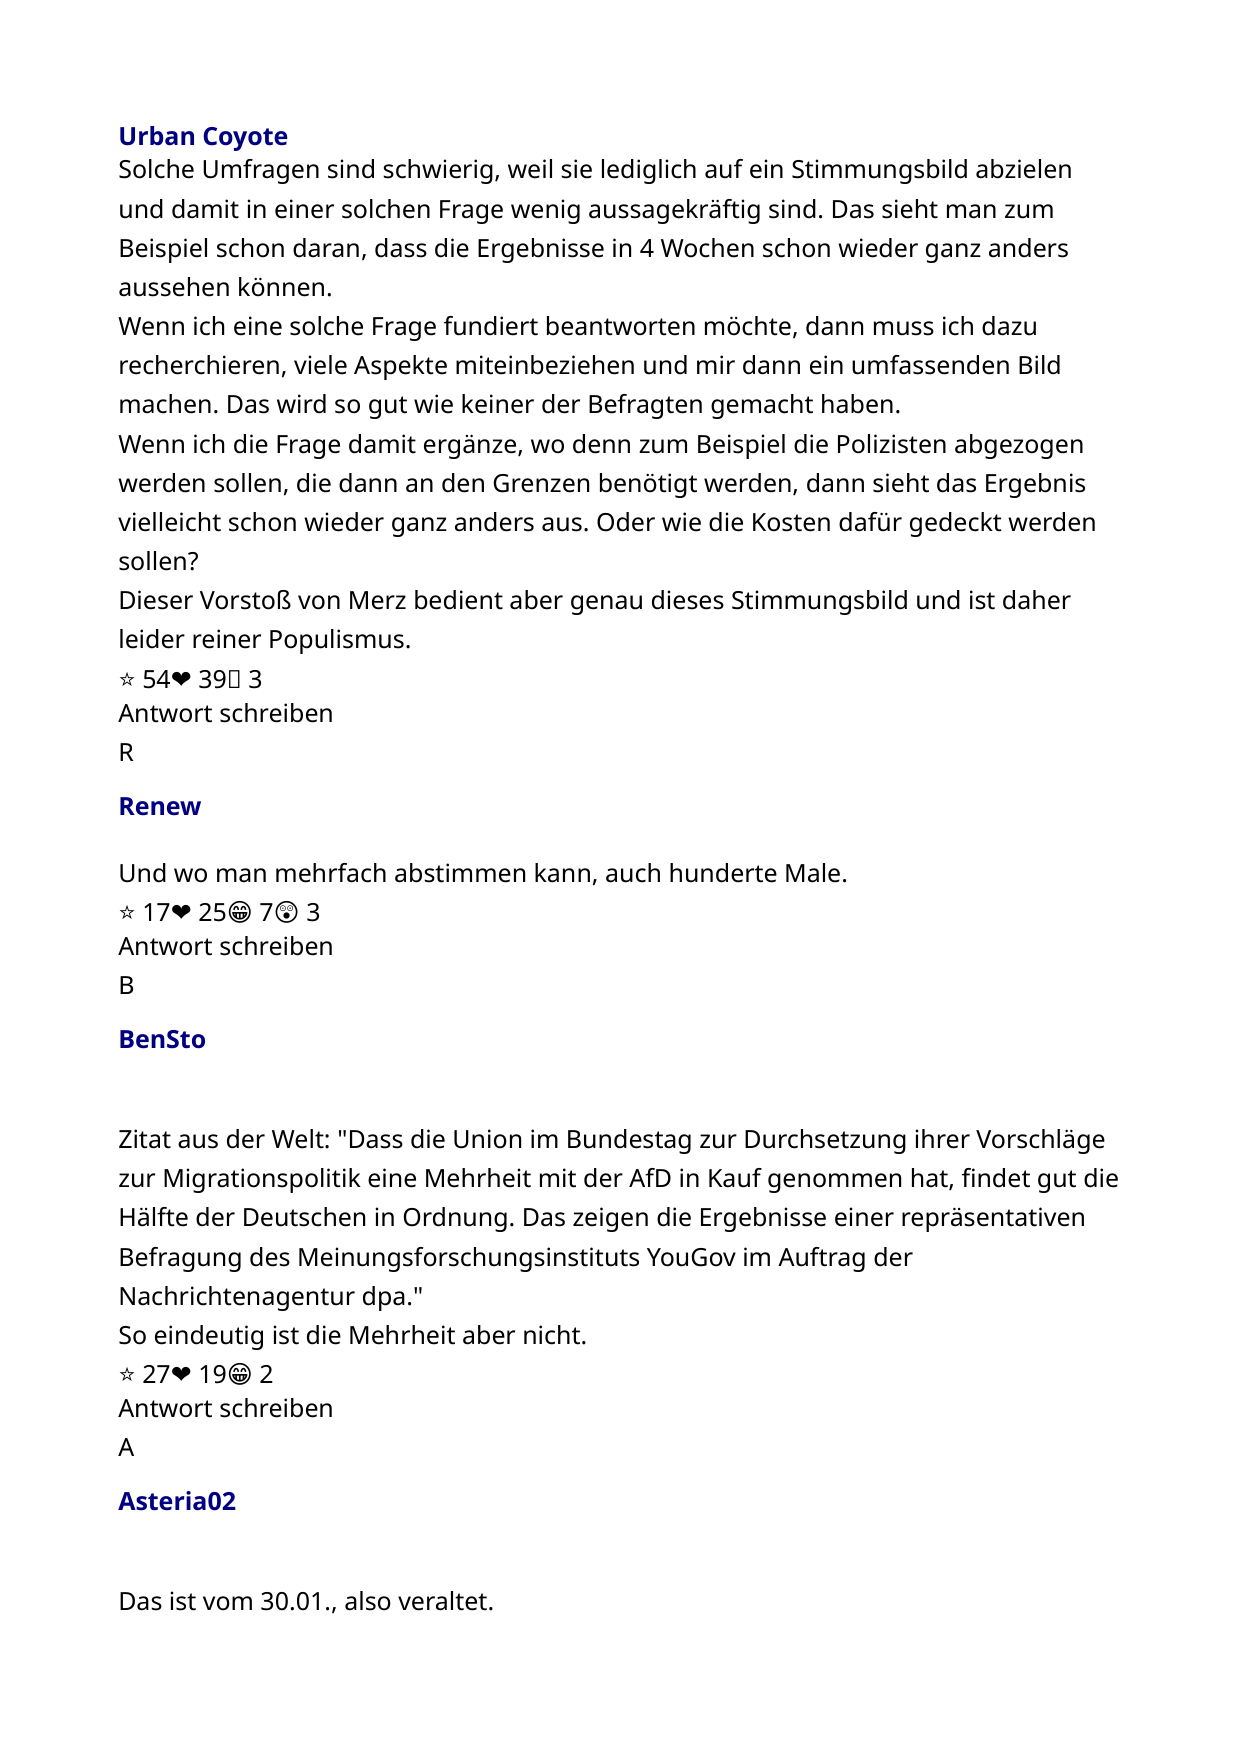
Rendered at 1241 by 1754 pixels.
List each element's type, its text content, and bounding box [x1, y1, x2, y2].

subtitle Urban Coyote [118, 118, 1122, 152]
text Solche Umfragen sind schwierig, weil sie lediglich auf ein Stimmungsbild abzielen und damit in einer solchen Frage wenig aussagekräftig sind. Das sieht man zum Beispiel schon daran, dass die Ergebnisse in 4 Wochen schon wieder ganz anders aussehen können. Wenn ich eine solche Frage fundiert beantworten möchte, dann muss ich dazu recherchieren, viele Aspekte miteinbeziehen und mir dann ein umfassenden Bild machen. Das wird so gut wie keiner der Befragten gemacht haben. Wenn ich die Frage damit ergänze, wo denn zum Beispiel die Polizisten abgezogen werden sollen, die dann an den Grenzen benötigt werden, dann sieht das Ergebnis vielleicht schon wieder ganz anders aus. Oder wie die Kosten dafür gedeckt werden sollen? Dieser Vorstoß von Merz bedient aber genau dieses Stimmungsbild und ist daher leider reiner Populismus. [118, 152, 1122, 656]
text B [118, 968, 1122, 1002]
text ⭐️ 54❤️ 39🤨 3 [118, 661, 1122, 695]
text Antwort schreiben [118, 1391, 1122, 1425]
text Und wo man mehrfach abstimmen kann, auch hunderte Male. [118, 855, 1122, 889]
text Antwort schreiben [118, 695, 1122, 729]
subtitle BenSto [118, 1022, 1122, 1056]
text ⭐️ 27❤️ 19😁 2 [118, 1357, 1122, 1391]
subtitle Renew [118, 788, 1122, 822]
text Antwort schreiben [118, 929, 1122, 963]
subtitle Asteria02 [118, 1484, 1122, 1518]
text R [118, 734, 1122, 769]
text A [118, 1430, 1122, 1464]
text Das ist vom 30.01., also veraltet. [118, 1584, 1122, 1618]
text Zitat aus der Welt: "Dass die Union im Bundestag zur Durchsetzung ihrer Vorschläge zur Migrationspolitik eine Mehrheit mit der AfD in Kauf genommen hat, findet gut die Hälfte der Deutschen in Ordnung. Das zeigen die Ergebnisse einer repräsentativen Befragung des Meinungsforschungsinstituts YouGov im Auftrag der Nachrichtenagentur dpa." [118, 1122, 1122, 1312]
text So eindeutig ist die Mehrheit aber nicht. [118, 1317, 1122, 1352]
text ⭐️ 17❤️ 25😁 7😲 3 [118, 894, 1122, 929]
